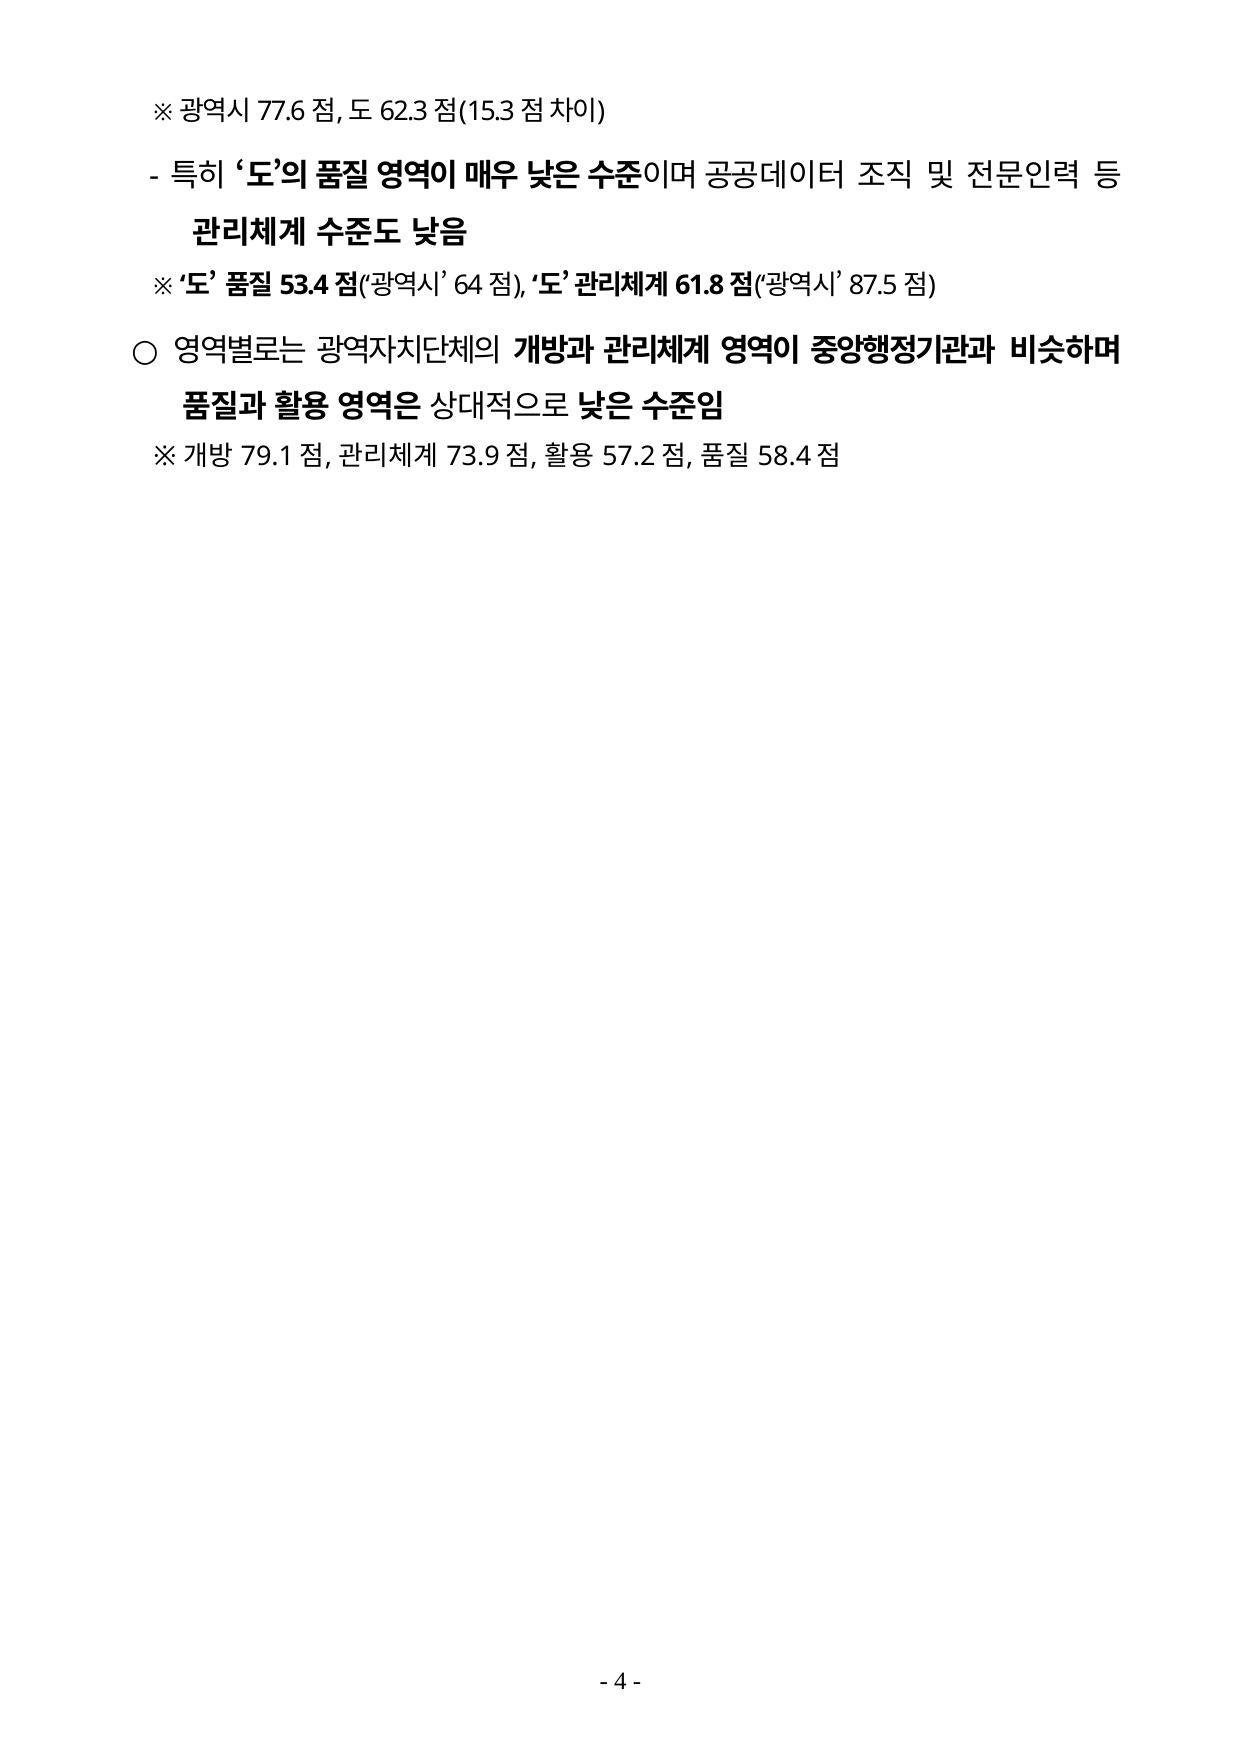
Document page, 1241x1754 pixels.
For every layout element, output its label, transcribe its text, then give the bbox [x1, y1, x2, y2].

text ※ 개방 79.1점, 관리체계 73.9점, 활용 57.2점, 품질 58.4점 [118, 437, 1122, 473]
text ※ ‘도’ 품질 53.4점(‘광역시’ 64점), ‘도’ 관리체계 61.8점(‘광역시’ 87.5점) [118, 263, 1122, 302]
text - 특히 ‘도’의 품질 영역이 매우 낮은 수준이며 공공데이터 조직 및 전문인력 등 관리체계 수준도 낮음 [118, 151, 1122, 252]
text ※ 광역시 77.6점, 도 62.3점(15.3점 차이) [118, 88, 1122, 128]
text ○ 영역별로는 광역자치단체의 개방과 관리체계 영역이 중앙행정기관과 비슷하며 품질과 활용 영역은 상대적으로 낮은 수준임 [118, 325, 1122, 426]
